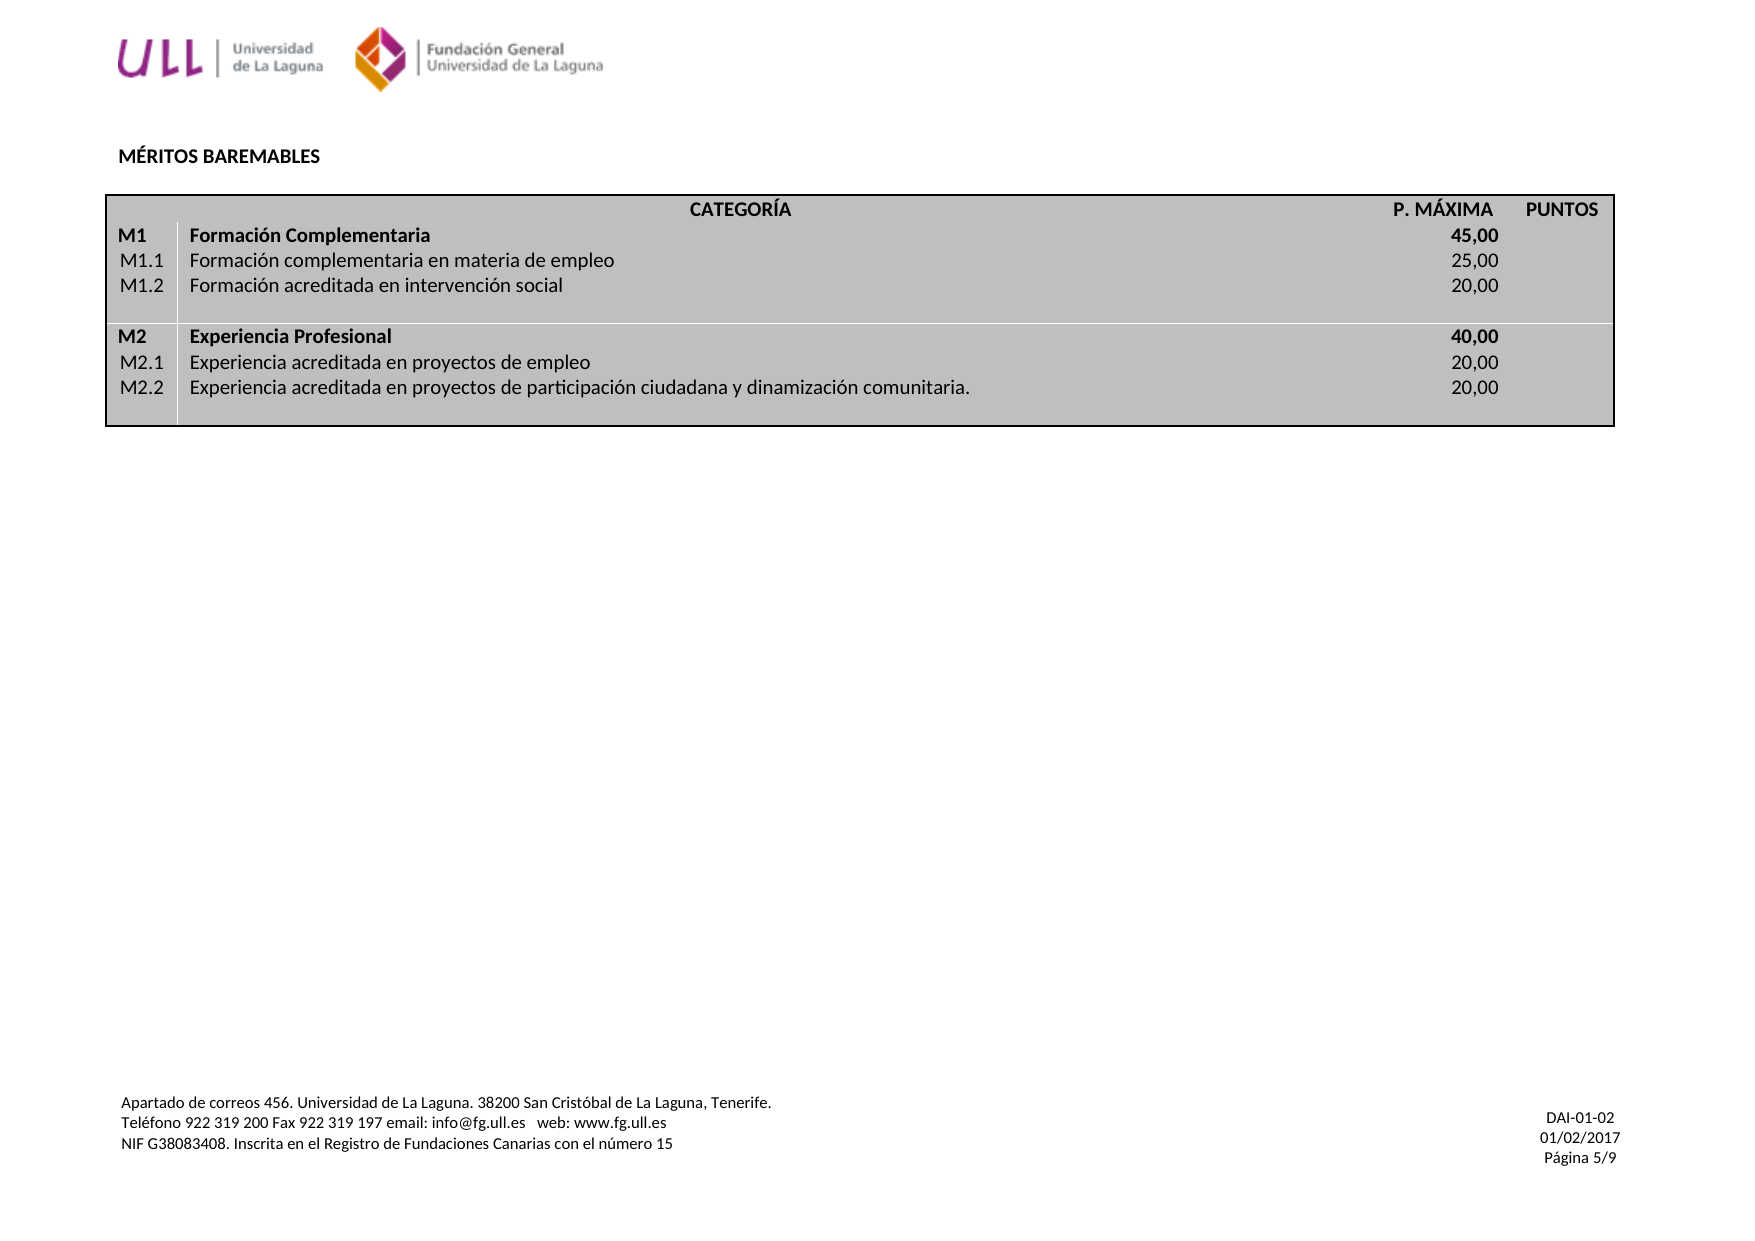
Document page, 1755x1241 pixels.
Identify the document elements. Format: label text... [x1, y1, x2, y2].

table_cell 25,00 [1376, 247, 1510, 273]
table_cell [1510, 324, 1613, 349]
table_cell Formación Complementaria [178, 222, 1376, 247]
table_cell Experiencia Profesional [178, 324, 1376, 349]
table_cell [1510, 349, 1613, 374]
table_cell M2 [107, 324, 177, 349]
table_cell [1376, 400, 1510, 425]
table_header P. MÁXIMA [1376, 196, 1510, 222]
table_header CATEGORÍA [107, 196, 1376, 222]
text MÉRITOS BAREMABLES [118, 143, 1636, 169]
table_cell 20,00 [1376, 374, 1510, 400]
table_cell M1.2 [107, 273, 177, 298]
table_cell [178, 400, 1376, 425]
table_cell [1510, 374, 1613, 400]
table_cell [107, 400, 177, 425]
table_cell 40,00 [1376, 324, 1510, 349]
table_cell M1 [107, 222, 177, 247]
table_cell M1.1 [107, 247, 177, 273]
table_cell [1510, 400, 1613, 425]
table_cell M2.1 [107, 349, 177, 374]
table_header PUNTOS [1510, 196, 1613, 222]
table_cell 20,00 [1376, 349, 1510, 374]
table_cell Formación acreditada en intervención social [178, 273, 1376, 298]
table_cell 20,00 [1376, 273, 1510, 298]
table_cell [1510, 247, 1613, 273]
table_cell [107, 298, 177, 323]
table_cell [1510, 298, 1613, 323]
table_cell [1510, 222, 1613, 247]
table_cell Experiencia acreditada en proyectos de empleo [178, 349, 1376, 374]
table_cell [1376, 298, 1510, 323]
table_cell [178, 298, 1376, 323]
table_cell Experiencia acreditada en proyectos de participación ciudadana y dinamización comunitaria. [178, 374, 1376, 400]
table_cell Formación complementaria en materia de empleo [178, 247, 1376, 273]
table_cell [1510, 273, 1613, 298]
table_cell M2.2 [107, 374, 177, 400]
table_cell 45,00 [1376, 222, 1510, 247]
